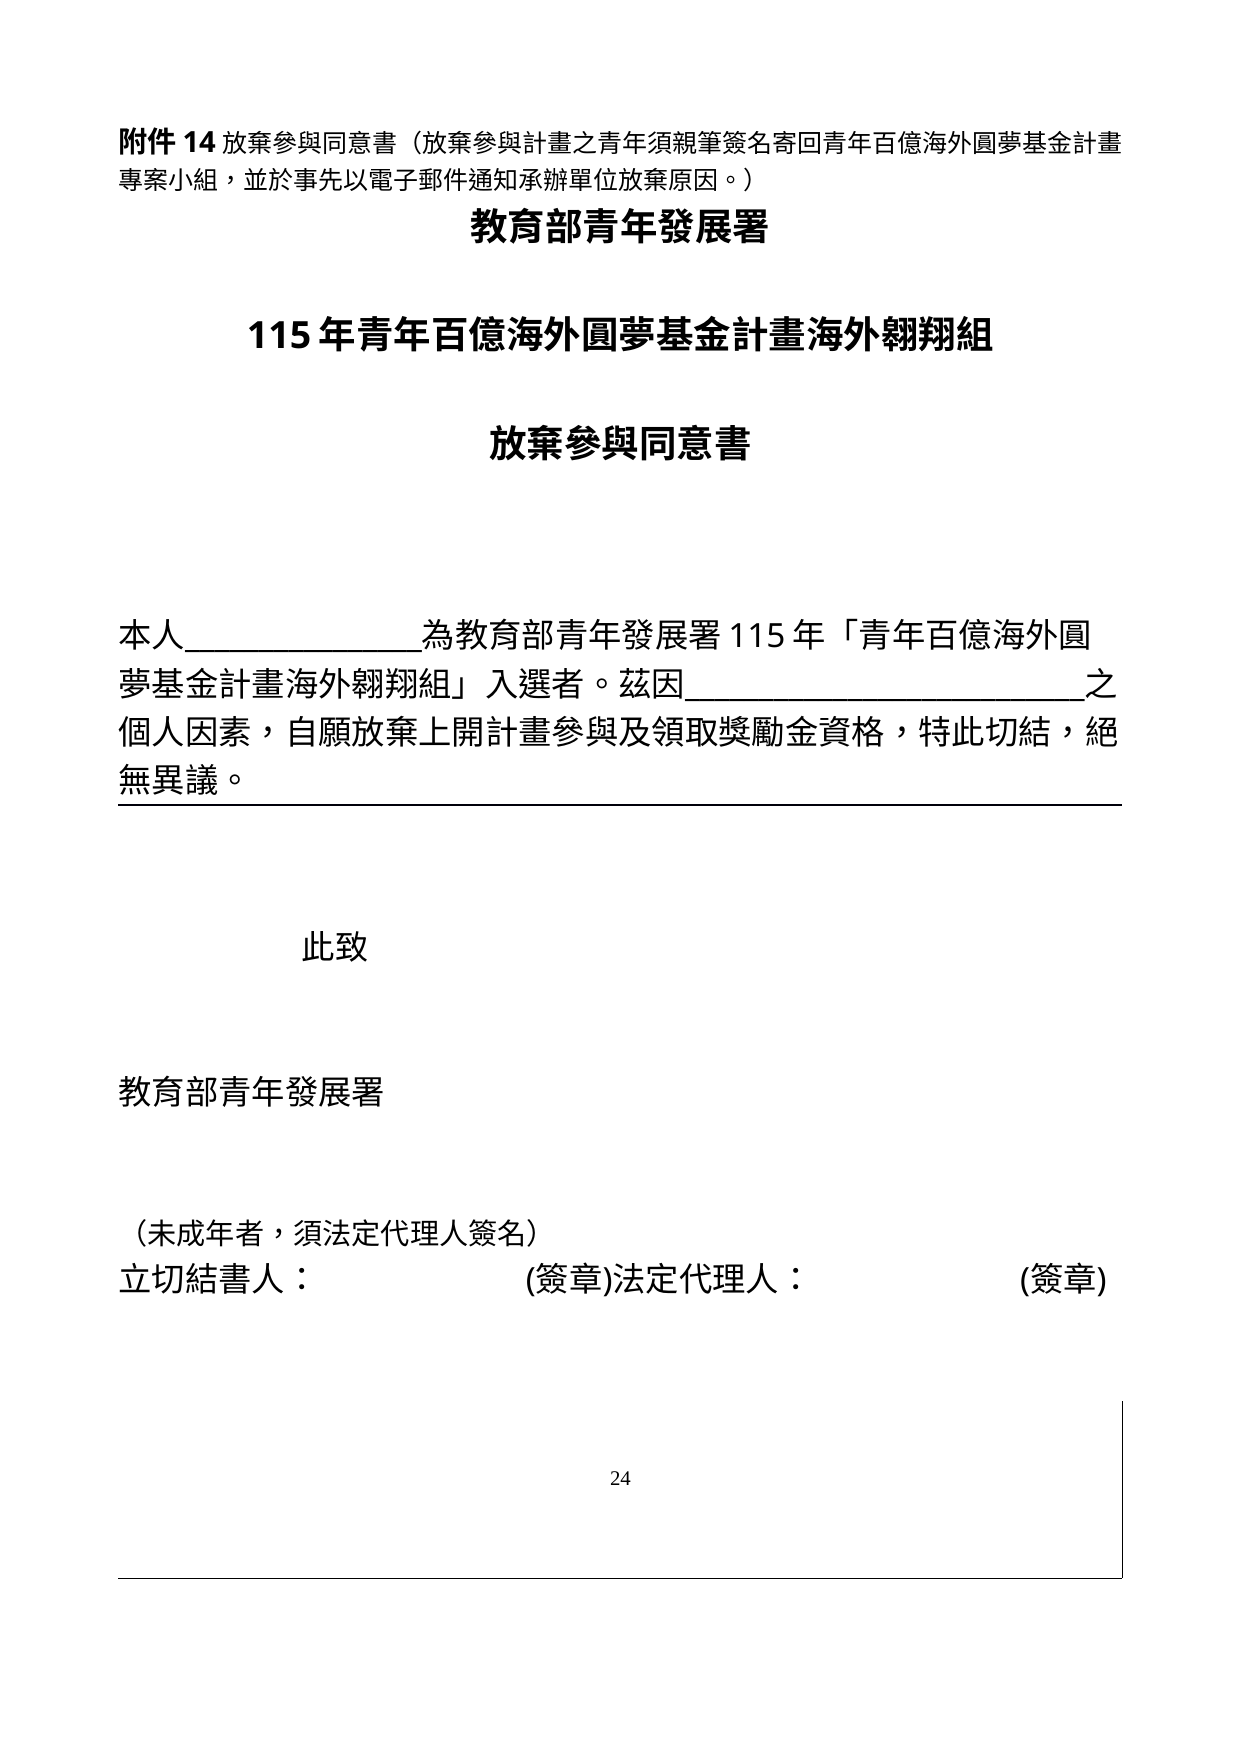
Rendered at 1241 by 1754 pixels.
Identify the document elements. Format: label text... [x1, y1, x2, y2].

text 立切結書人： (簽章)法定代理人： (簽章) [118, 1253, 1122, 1301]
text 此致 [168, 921, 1122, 969]
text 附件14 放棄參與同意書（放棄參與計畫之青年須親筆簽名寄回青年百億海外圓夢基金計畫專案小組，並於事先以電子郵件通知承辦單位放棄原因。） [118, 118, 1122, 197]
text （未成年者，須法定代理人簽名） [118, 1210, 1122, 1253]
text 教育部青年發展署 [118, 1066, 1122, 1114]
text 放棄參與同意書 [118, 414, 1122, 468]
text 本人________________為教育部青年發展署115年「青年百億海外圓夢基金計畫海外翱翔組」入選者。茲因___________________________之個人因素，自願放棄上開計畫參與及領取獎勵金資格，特此切結，絕無異議。 [118, 609, 1122, 804]
text 教育部青年發展署 [118, 197, 1122, 251]
text 115年青年百億海外圓夢基金計畫海外翱翔組 [118, 305, 1122, 360]
